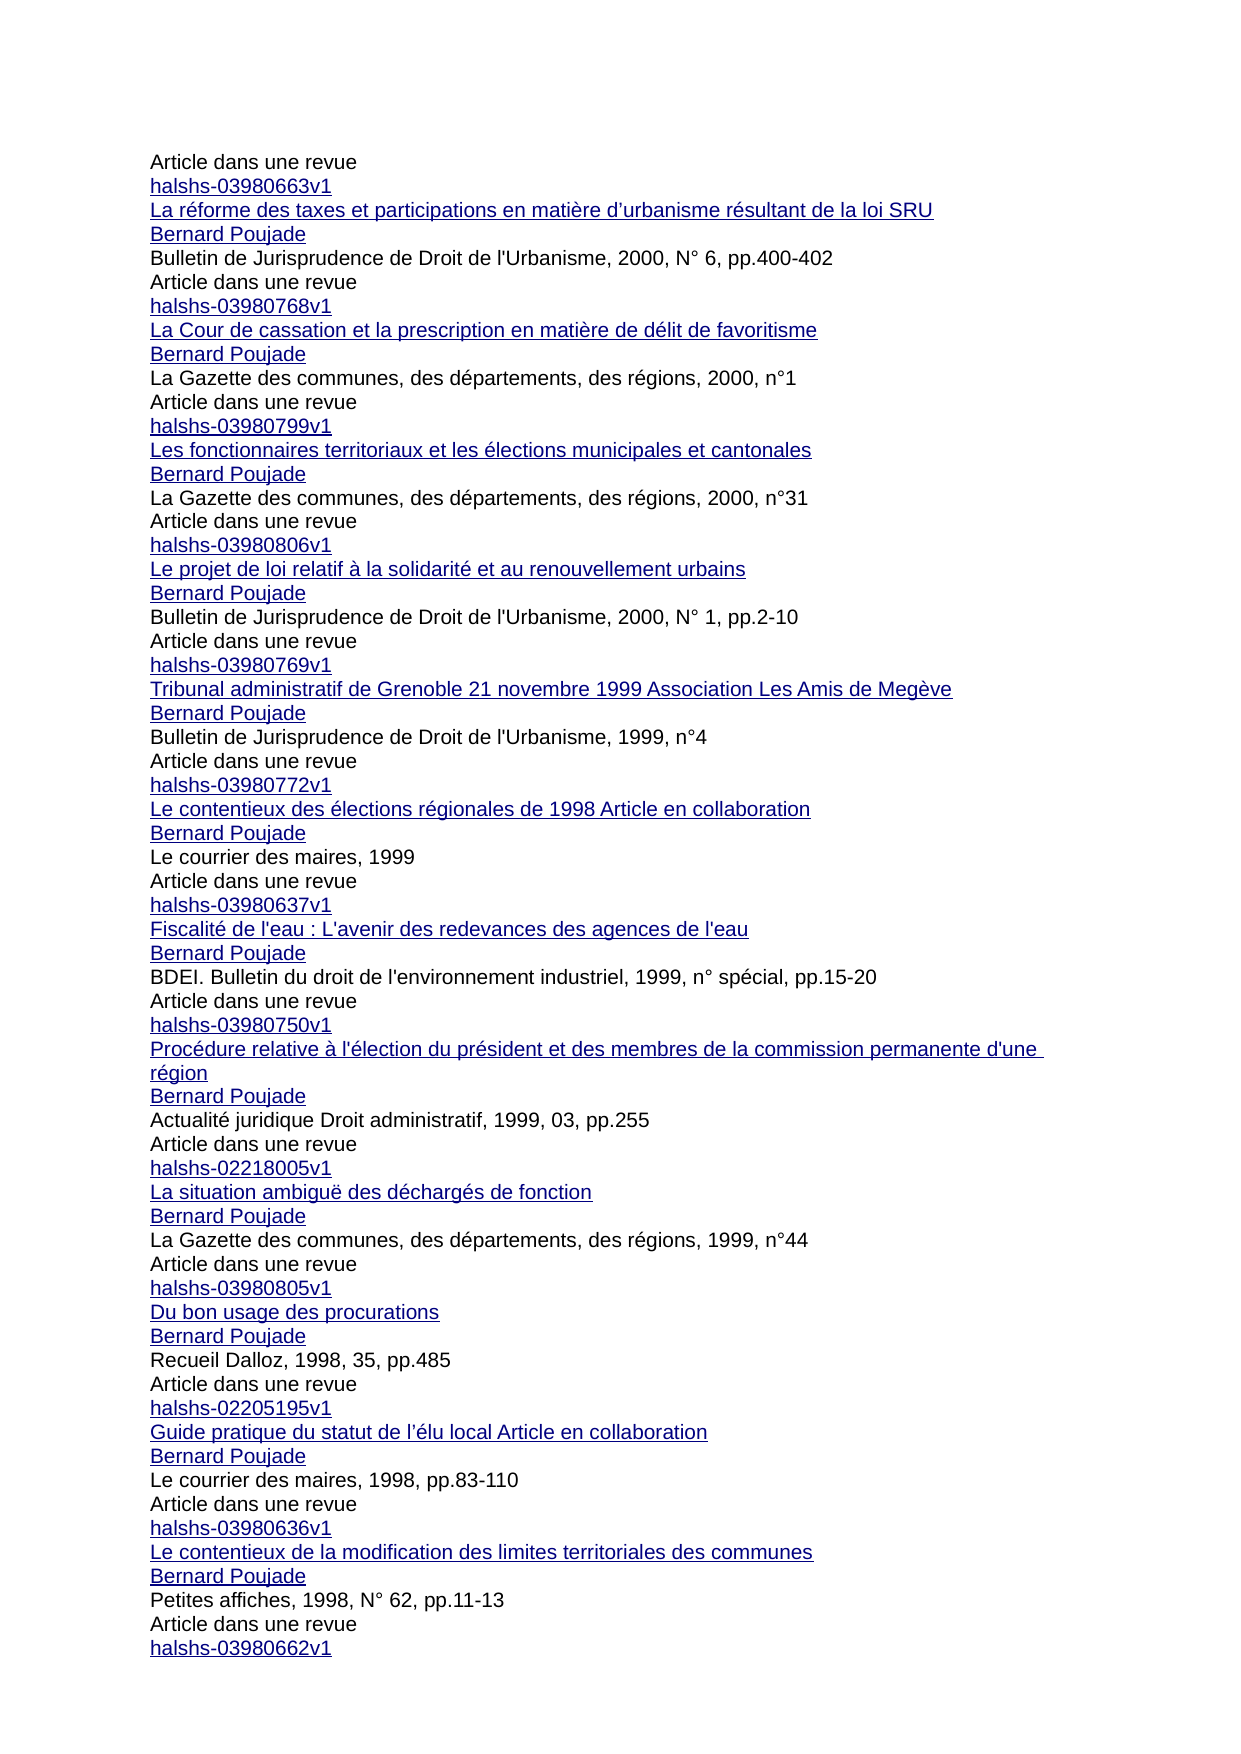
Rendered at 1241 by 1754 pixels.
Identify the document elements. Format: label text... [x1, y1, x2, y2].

table_cell Les fonctionnaires territoriaux et les élections municipales et cantonales Bernard Poujade La Gazette des communes, des départements, des régions, 2000, n°31 Article dans une revue halshs-03980806v1 [150, 438, 1090, 557]
table_cell Le projet de loi relatif à la solidarité et au renouvellement urbains Bernard Poujade Bulletin de Jurisprudence de Droit de l'Urbanisme, 2000, N° 1, pp.2-10 Article dans une revue halshs-03980769v1 [150, 557, 1090, 677]
table_cell La situation ambiguë des déchargés de fonction Bernard Poujade La Gazette des communes, des départements, des régions, 1999, n°44 Article dans une revue halshs-03980805v1 [150, 1180, 1090, 1300]
table_cell La Cour de cassation et la prescription en matière de délit de favoritisme Bernard Poujade La Gazette des communes, des départements, des régions, 2000, n°1 Article dans une revue halshs-03980799v1 [150, 318, 1090, 437]
table_cell Tribunal administratif de Grenoble 21 novembre 1999 Association Les Amis de Megève Bernard Poujade Bulletin de Jurisprudence de Droit de l'Urbanisme, 1999, n°4 Article dans une revue halshs-03980772v1 [150, 677, 1090, 797]
table_cell Du bon usage des procurations Bernard Poujade Recueil Dalloz, 1998, 35, pp.485 Article dans une revue halshs-02205195v1 [150, 1300, 1090, 1420]
table_cell Le contentieux des élections régionales de 1998 Article en collaboration Bernard Poujade Le courrier des maires, 1999 Article dans une revue halshs-03980637v1 [150, 797, 1090, 917]
table_cell Le contentieux de la modification des limites territoriales des communes Bernard Poujade Petites affiches, 1998, N° 62, pp.11-13 Article dans une revue halshs-03980662v1 [150, 1540, 1090, 1659]
table_cell Fiscalité de l'eau : L'avenir des redevances des agences de l'eau Bernard Poujade BDEI. Bulletin du droit de l'environnement industriel, 1999, n° spécial, pp.15-20 Article dans une revue halshs-03980750v1 [150, 917, 1090, 1036]
table_cell La réforme des taxes et participations en matière d’urbanisme résultant de la loi SRU Bernard Poujade Bulletin de Jurisprudence de Droit de l'Urbanisme, 2000, N° 6, pp.400-402 Article dans une revue halshs-03980768v1 [150, 198, 1090, 318]
table_cell Guide pratique du statut de l’élu local Article en collaboration Bernard Poujade Le courrier des maires, 1998, pp.83-110 Article dans une revue halshs-03980636v1 [150, 1420, 1090, 1539]
table_cell Article dans une revue halshs-03980663v1 [150, 150, 1090, 198]
table_cell Procédure relative à l'élection du président et des membres de la commission permanente d'une région Bernard Poujade Actualité juridique Droit administratif, 1999, 03, pp.255 Article dans une revue halshs-02218005v1 [150, 1036, 1090, 1180]
